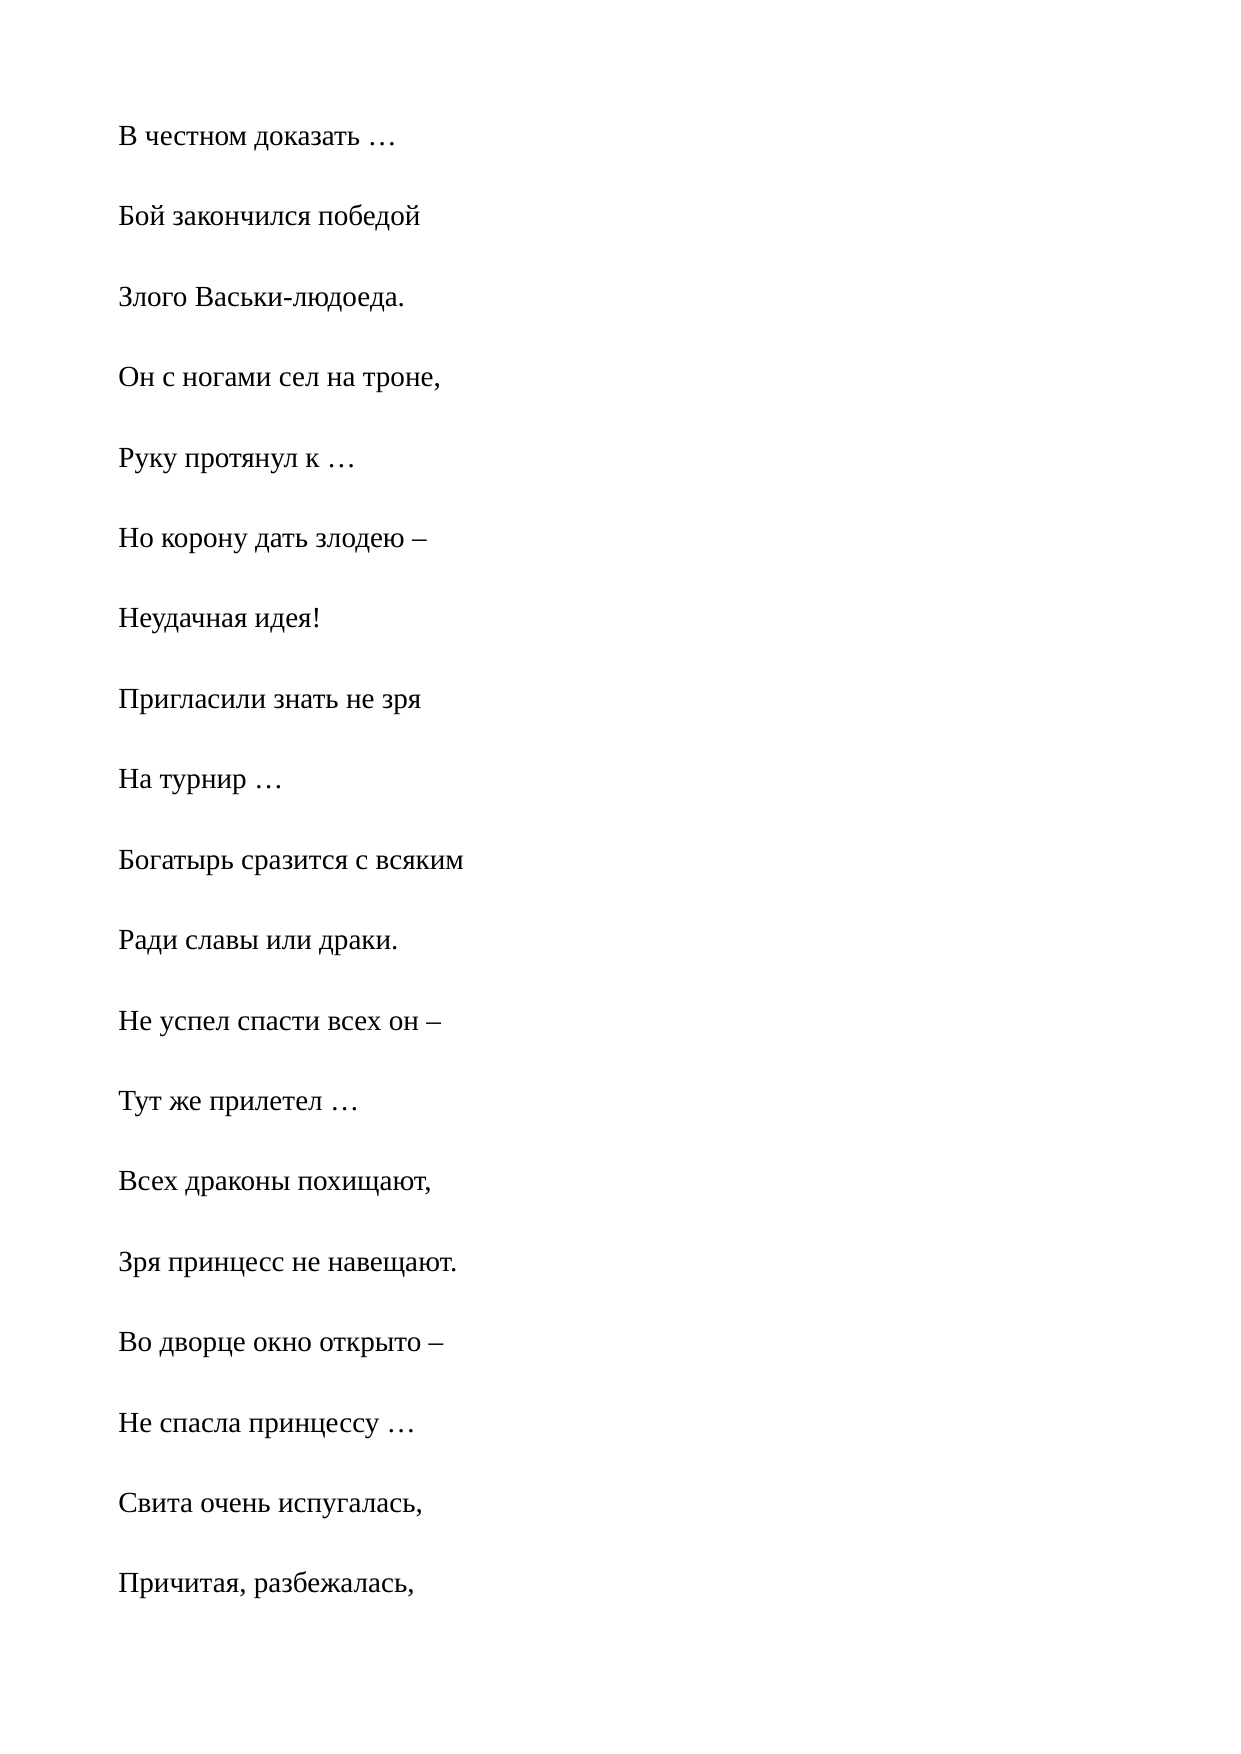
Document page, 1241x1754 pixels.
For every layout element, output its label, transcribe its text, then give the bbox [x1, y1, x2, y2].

text Бой закончился победой [118, 198, 1122, 232]
text Тут же прилетел … [118, 1083, 1122, 1117]
text Неудачная идея! [118, 601, 1122, 634]
text В честном доказать … [118, 118, 1122, 152]
text Ради славы или драки. [118, 922, 1122, 956]
text Злого Васьки-людоеда. [118, 279, 1122, 312]
text Не успел спасти всех он – [118, 1003, 1122, 1036]
text Пригласили знать не зря [118, 681, 1122, 714]
text Причитая, разбежалась, [118, 1566, 1122, 1599]
text Свита очень испугалась, [118, 1485, 1122, 1519]
text Руку протянул к … [118, 440, 1122, 473]
text Но корону дать злодею – [118, 520, 1122, 554]
text Зря принцесс не навещают. [118, 1244, 1122, 1277]
text Не спасла принцессу … [118, 1405, 1122, 1438]
text На турнир … [118, 761, 1122, 795]
text Во дворце окно открыто – [118, 1324, 1122, 1358]
text Всех драконы похищают, [118, 1163, 1122, 1197]
text Он с ногами сел на троне, [118, 359, 1122, 393]
text Богатырь сразится с всяким [118, 842, 1122, 875]
